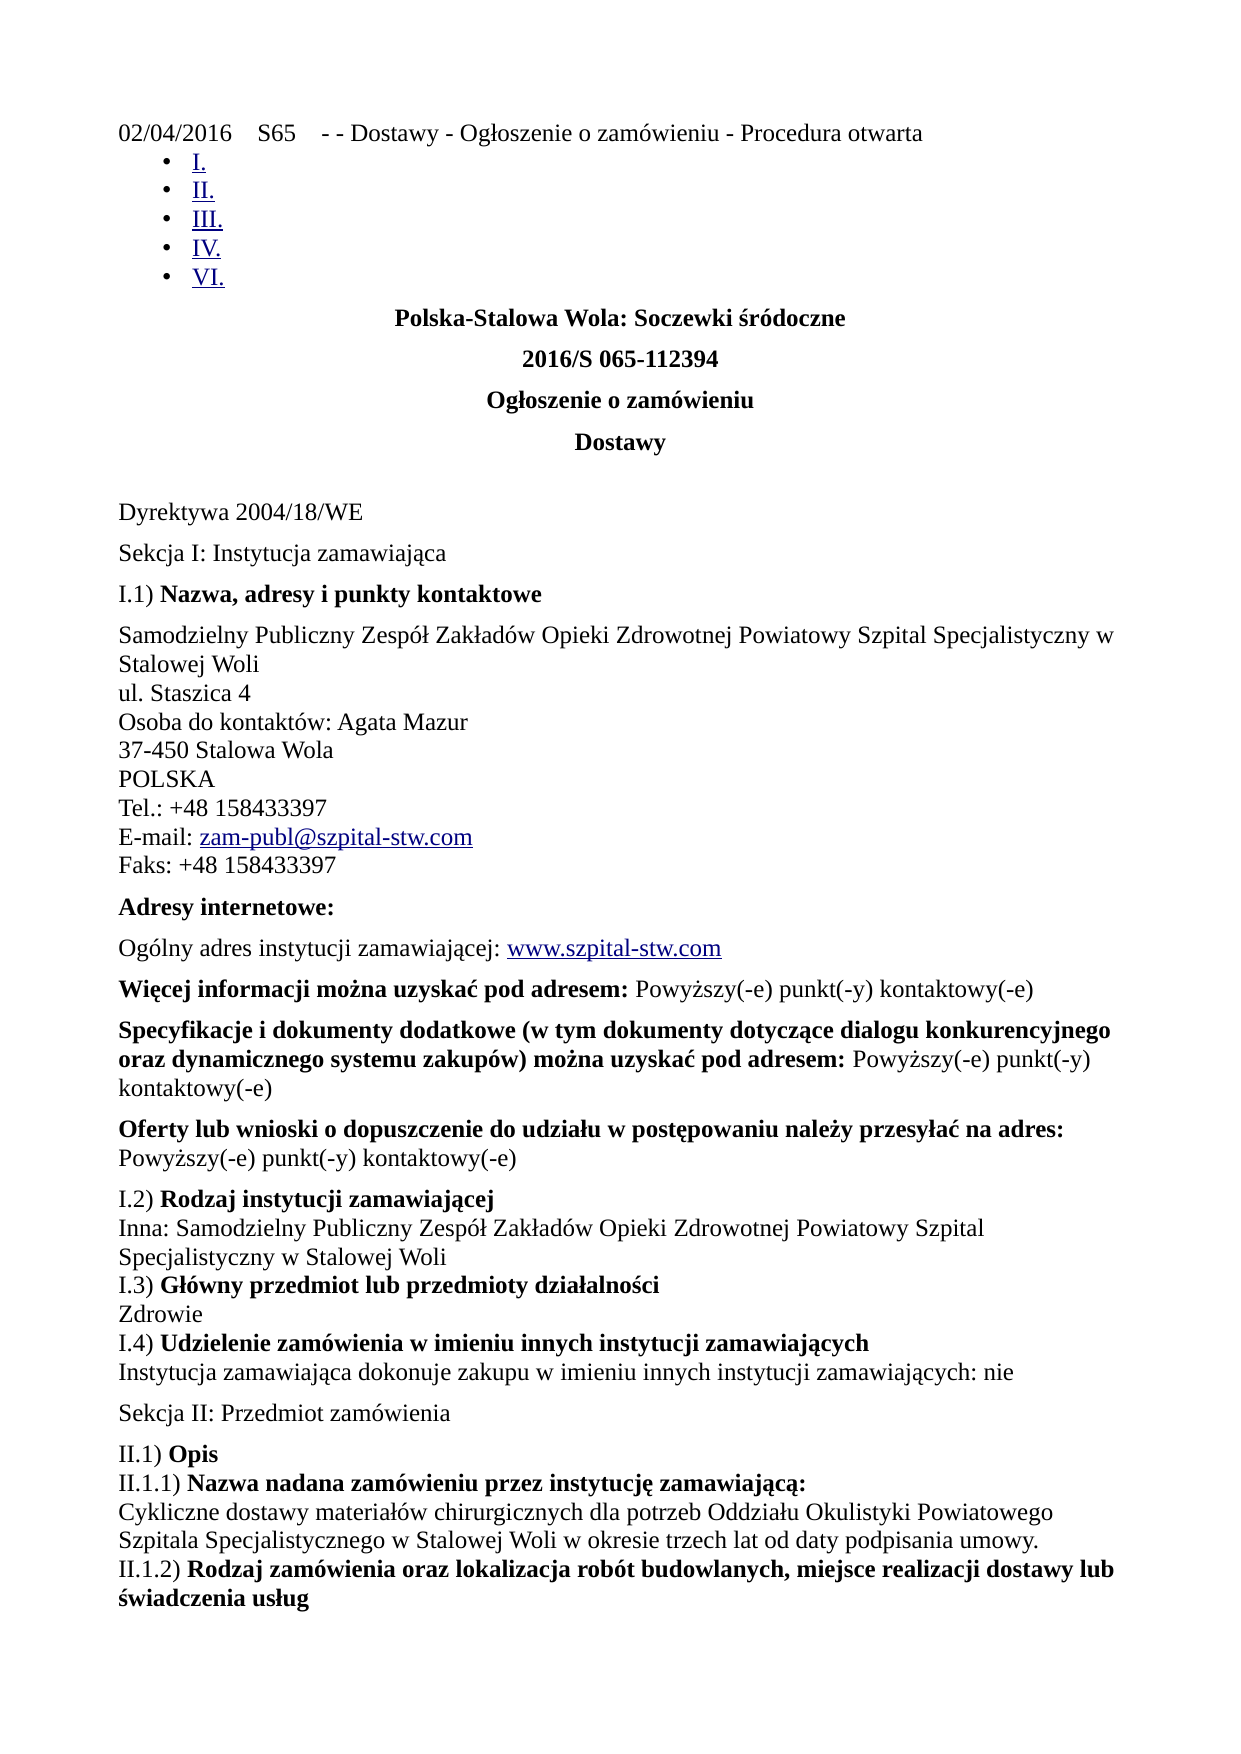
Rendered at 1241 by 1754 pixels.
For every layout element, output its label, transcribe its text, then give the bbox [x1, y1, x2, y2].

text Dostawy [118, 427, 1122, 456]
text Adresy internetowe: [118, 892, 1122, 921]
text Więcej informacji można uzyskać pod adresem: Powyższy(-e) punkt(-y) kontaktowy(-e) [118, 974, 1122, 1003]
text Oferty lub wnioski o dopuszczenie do udziału w postępowaniu należy przesyłać na adres: Powyższy(-e) punkt(-y) kontaktowy(-e) [118, 1114, 1122, 1172]
text Ogłoszenie o zamówieniu [118, 386, 1122, 414]
text Ogólny adres instytucji zamawiającej: www.szpital-stw.com [118, 933, 1122, 962]
text 02/04/2016 S65 - - Dostawy - Ogłoszenie o zamówieniu - Procedura otwarta [118, 118, 1122, 147]
text Cykliczne dostawy materiałów chirurgicznych dla potrzeb Oddziału Okulistyki Powiatowego Szpitala Specjalistycznego w Stalowej Woli w okresie trzech lat od daty podpisania umowy. [118, 1497, 1122, 1554]
text Dyrektywa 2004/18/WE [118, 468, 1122, 526]
text Samodzielny Publiczny Zespół Zakładów Opieki Zdrowotnej Powiatowy Szpital Specjalistyczny w Stalowej Woli ul. Staszica 4 Osoba do kontaktów: Agata Mazur 37-450 Stalowa Wola POLSKA Tel.: +48 158433397 E-mail: zam-publ@szpital-stw.com Faks: +48 158433397 [118, 621, 1122, 879]
list VI. [162, 262, 1122, 291]
text Specyfikacje i dokumenty dodatkowe (w tym dokumenty dotyczące dialogu konkurencyjnego oraz dynamicznego systemu zakupów) można uzyskać pod adresem: Powyższy(-e) punkt(-y) kontaktowy(-e) [118, 1016, 1122, 1102]
text II.1.2) Rodzaj zamówienia oraz lokalizacja robót budowlanych, miejsce realizacji dostawy lub świadczenia usług [118, 1554, 1122, 1612]
text II.1) Opis [118, 1439, 1122, 1468]
text Sekcja II: Przedmiot zamówienia [118, 1398, 1122, 1427]
text Inna: Samodzielny Publiczny Zespół Zakładów Opieki Zdrowotnej Powiatowy Szpital Specjalistyczny w Stalowej Woli [118, 1213, 1122, 1271]
list III. [162, 204, 1122, 233]
list II. [162, 176, 1122, 204]
text I.4) Udzielenie zamówienia w imieniu innych instytucji zamawiających [118, 1328, 1122, 1357]
text 2016/S 065-112394 [118, 344, 1122, 373]
text I.1) Nazwa, adresy i punkty kontaktowe [118, 579, 1122, 608]
text Instytucja zamawiająca dokonuje zakupu w imieniu innych instytucji zamawiających: nie [118, 1357, 1122, 1386]
text Polska-Stalowa Wola: Soczewki śródoczne [118, 303, 1122, 332]
text Sekcja I: Instytucja zamawiająca [118, 538, 1122, 567]
text Zdrowie [118, 1299, 1122, 1328]
list I. [162, 147, 1122, 176]
text I.2) Rodzaj instytucji zamawiającej [118, 1184, 1122, 1213]
text II.1.1) Nazwa nadana zamówieniu przez instytucję zamawiającą: [118, 1468, 1122, 1497]
list IV. [162, 233, 1122, 262]
text I.3) Główny przedmiot lub przedmioty działalności [118, 1271, 1122, 1299]
